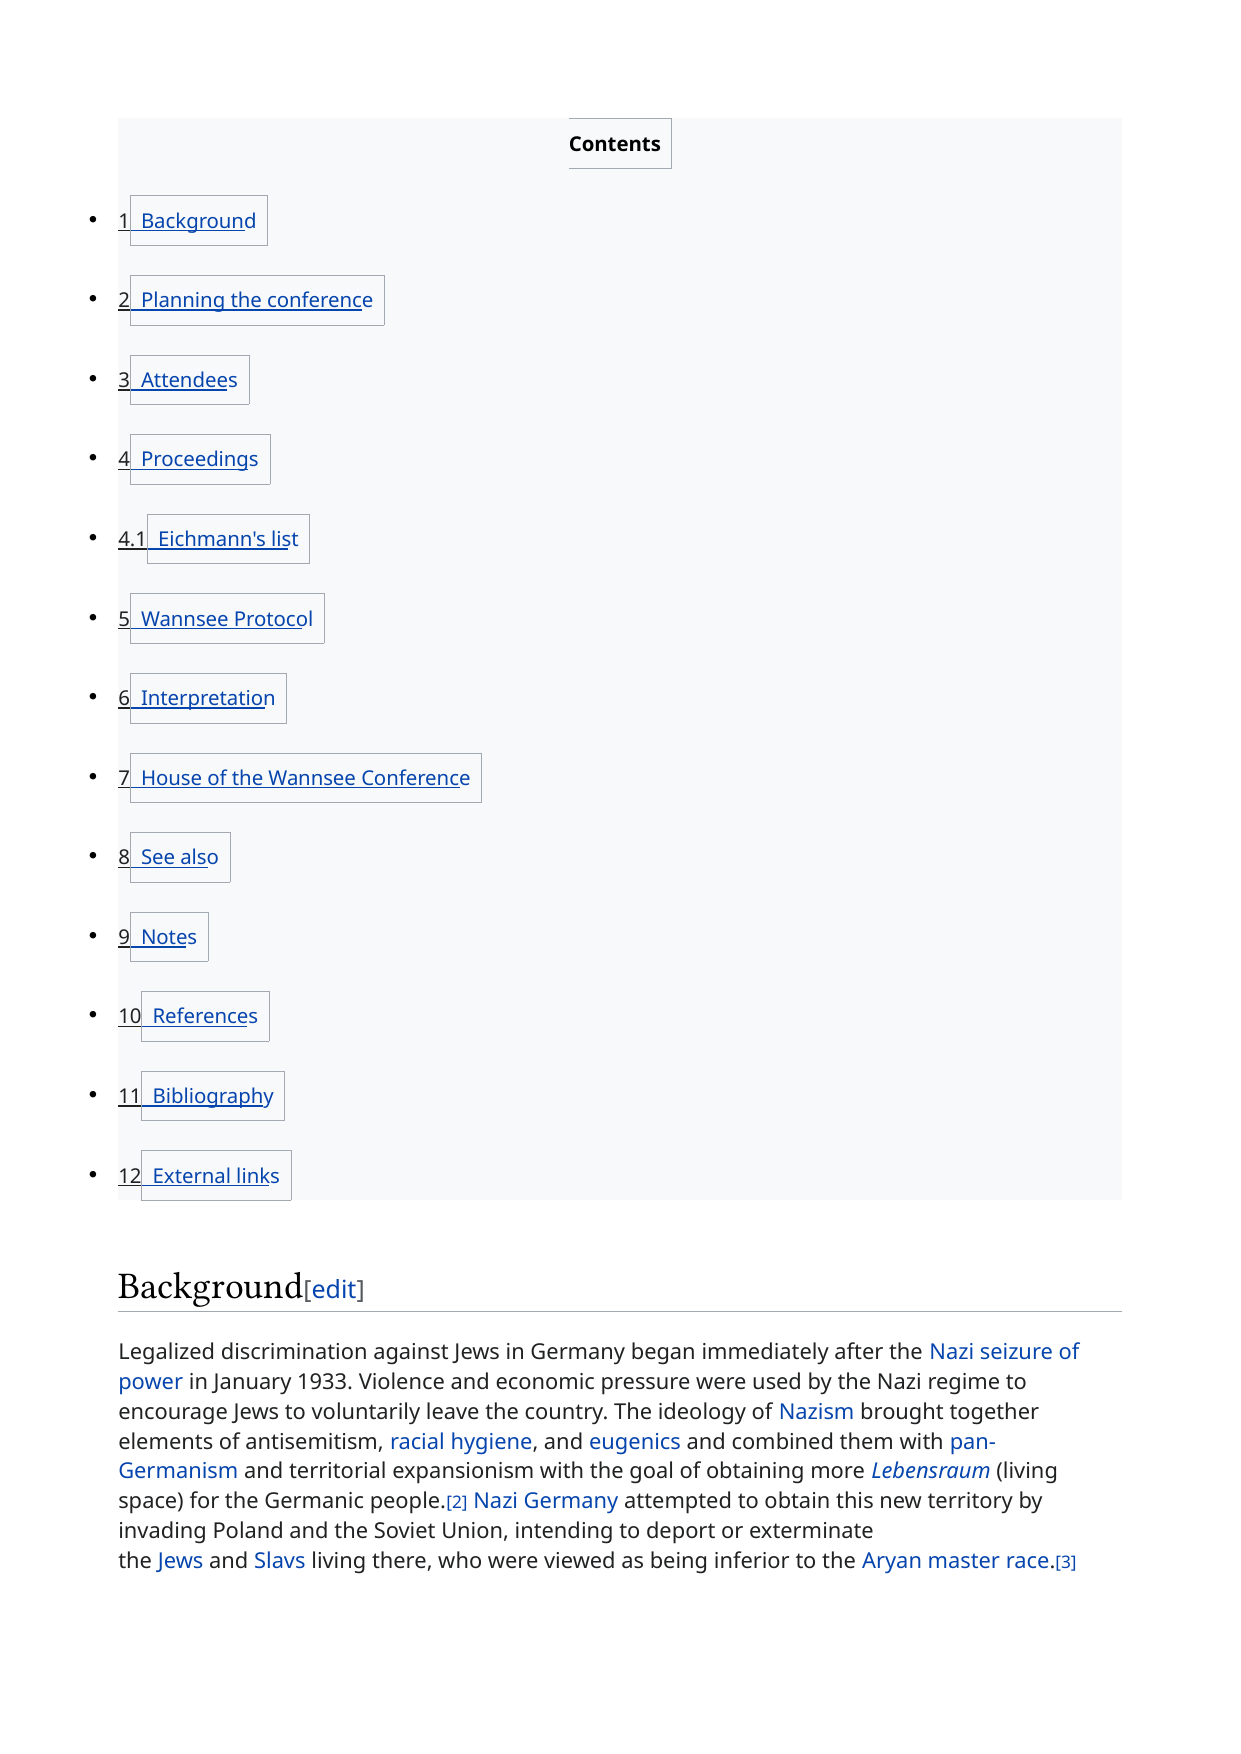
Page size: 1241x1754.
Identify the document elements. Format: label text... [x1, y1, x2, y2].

list 10 [118, 991, 141, 1026]
list 11 [118, 1071, 141, 1105]
list 7House of the Wannsee Conference [131, 754, 481, 802]
text Legalized discrimination against Jews in Germany began immediately after the Nazi seizure of power in January 1933. Violence and economic pressure were used by the Nazi regime to encourage Jews to voluntarily leave the country. The ideology of Nazism brought together elements of antisemitism, racial hygiene, and eugenics and combined them with pan-Germanism and territorial expansionism with the goal of obtaining more Lebensraum (living space) for the Germanic people.[2] Nazi Germany attempted to obtain this new territory by invading Poland and the Soviet Union, intending to deport or exterminate the Jews and Slavs living there, who were viewed as being inferior to the Aryan master race.[3] [118, 1336, 1122, 1575]
subtitle Contents [118, 118, 671, 168]
list 4.1 [118, 514, 147, 548]
list Eichmann's list [148, 515, 309, 563]
list 1 [118, 195, 130, 230]
list [271, 434, 1122, 484]
list External links [142, 1151, 291, 1200]
list [209, 912, 1122, 961]
list [231, 832, 1122, 882]
list Bibliography [142, 1072, 284, 1120]
list Planning the conference [131, 276, 384, 325]
list [292, 1150, 1122, 1200]
list 12 [118, 1150, 141, 1185]
list 2 [118, 275, 130, 309]
list Notes [131, 913, 208, 961]
list References [142, 992, 269, 1041]
list [118, 1107, 141, 1121]
list 3Attendees [131, 356, 249, 404]
list See also [131, 833, 230, 882]
list [118, 550, 147, 563]
list 6 [118, 673, 130, 707]
list [325, 593, 1122, 643]
list 7House of the Wannsee Conference [118, 752, 481, 787]
list [310, 514, 1122, 563]
list [118, 1027, 141, 1041]
list 7House of the Wannsee Conference [482, 752, 1122, 802]
list [118, 948, 130, 961]
list [270, 991, 1122, 1041]
list 3Attendees [118, 354, 249, 389]
list 4 [118, 434, 130, 469]
list Wannsee Protocol [131, 594, 324, 643]
subtitle Background[edit] [118, 1265, 1122, 1311]
list Background [131, 196, 267, 245]
list Proceedings [131, 435, 270, 484]
list 8 [118, 832, 130, 867]
list Interpretation [131, 674, 286, 723]
list 3Attendees [250, 354, 1122, 404]
subtitle [672, 118, 1122, 168]
list 5 [118, 593, 130, 628]
list [287, 673, 1122, 723]
list [385, 275, 1122, 325]
list [118, 1186, 141, 1200]
list [268, 195, 1122, 245]
list [285, 1071, 1122, 1121]
list 9 [118, 912, 130, 946]
